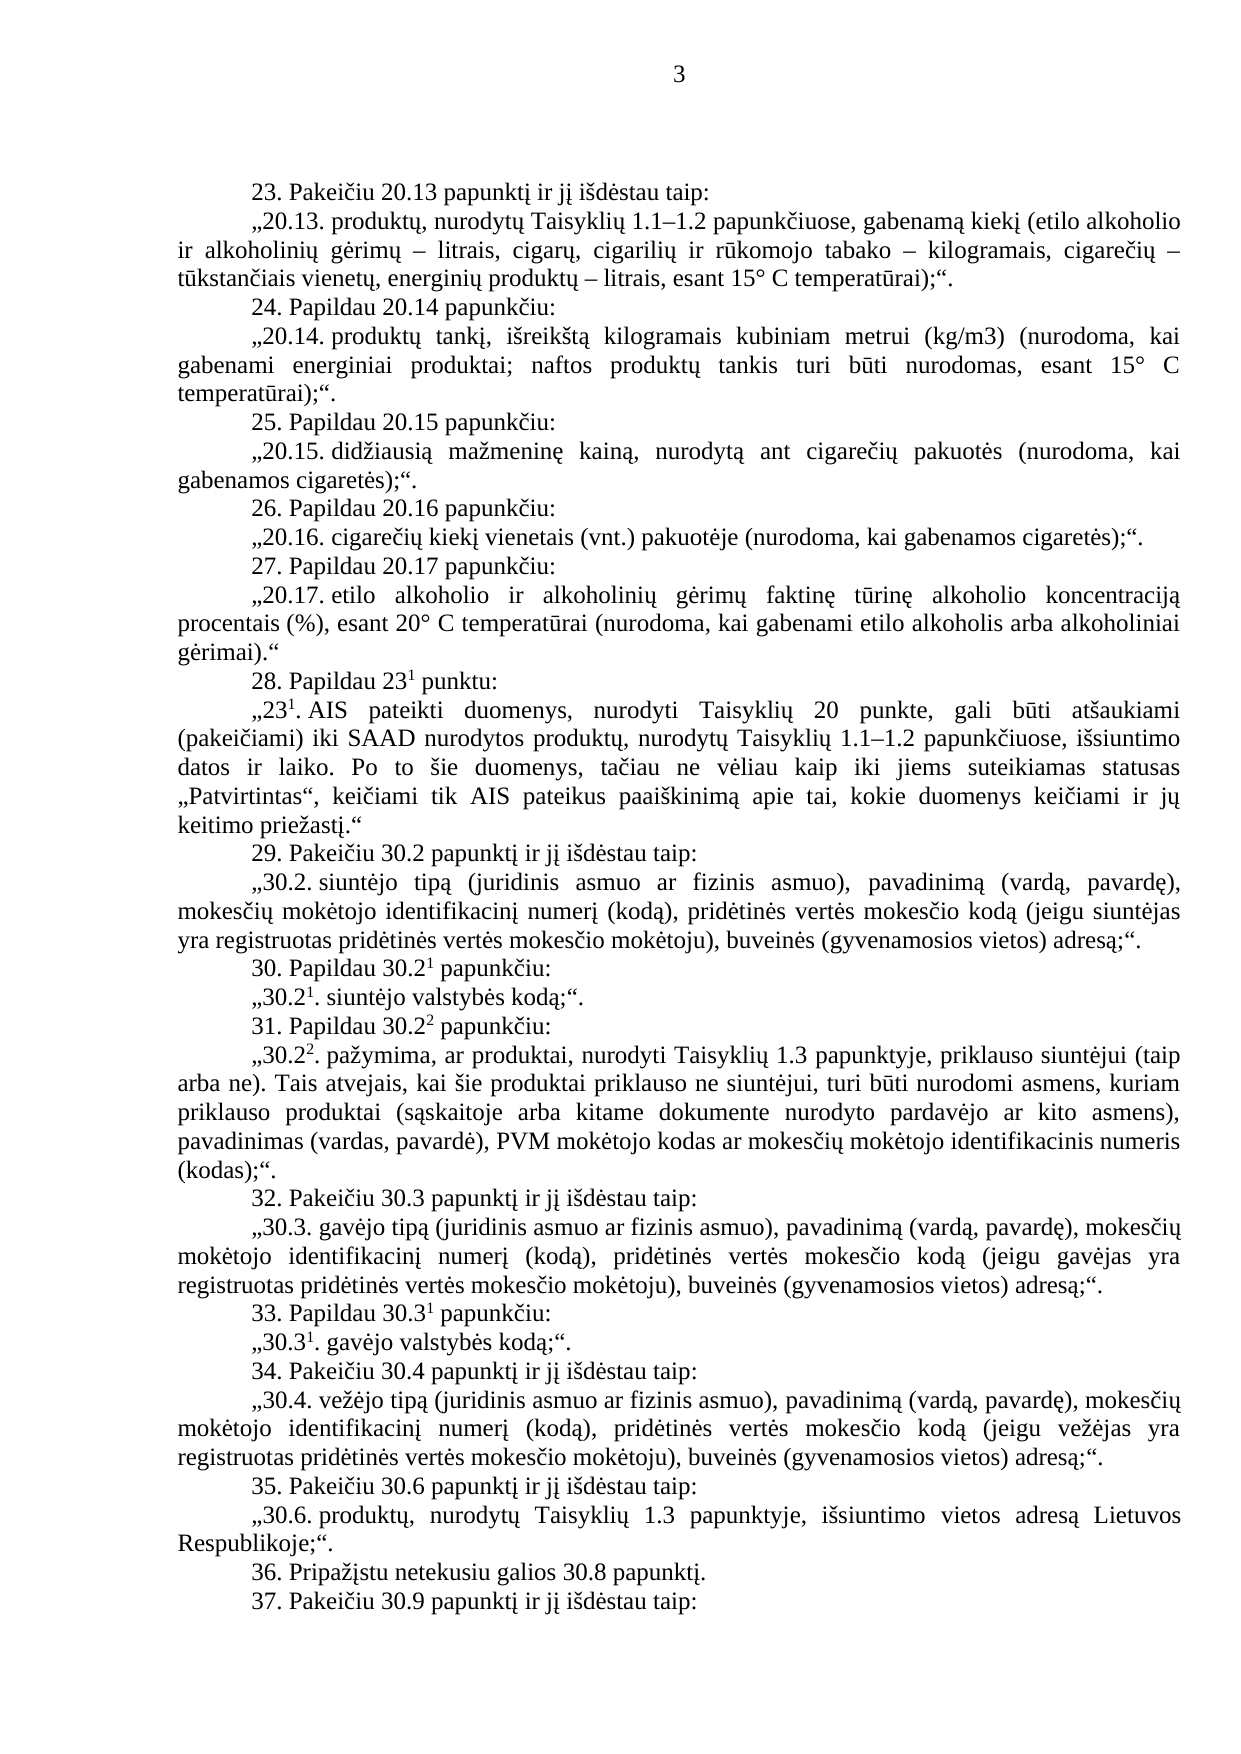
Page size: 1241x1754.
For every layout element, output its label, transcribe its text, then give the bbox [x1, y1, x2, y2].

text „30.22. pažymima, ar produktai, nurodyti Taisyklių 1.3 papunktyje, priklauso siuntėjui (taip arba ne). Tais atvejais, kai šie produktai priklauso ne siuntėjui, turi būti nurodomi asmens, kuriam priklauso produktai (sąskaitoje arba kitame dokumente nurodyto pardavėjo ar kito asmens), pavadinimas (vardas, pavardė), PVM mokėtojo kodas ar mokesčių mokėtojo identifikacinis numeris (kodas);“. [177, 1040, 1181, 1183]
text 29. Pakeičiu 30.2 papunktį ir jį išdėstau taip: [177, 838, 1181, 867]
text „20.13. produktų, nurodytų Taisyklių 1.1–1.2 papunkčiuose, gabenamą kiekį (etilo alkoholio ir alkoholinių gėrimų ‒ litrais, cigarų, cigarilių ir rūkomojo tabako ‒ kilogramais, cigarečių ‒ tūkstančiais vienetų, energinių produktų ‒ litrais, esant 15° C temperatūrai);“. [177, 206, 1181, 292]
text 30. Papildau 30.21 papunkčiu: [177, 953, 1181, 982]
text 32. Pakeičiu 30.3 papunktį ir jį išdėstau taip: [177, 1183, 1181, 1212]
text „231. AIS pateikti duomenys, nurodyti Taisyklių 20 punkte, gali būti atšaukiami (pakeičiami) iki SAAD nurodytos produktų, nurodytų Taisyklių 1.1–1.2 papunkčiuose, išsiuntimo datos ir laiko. Po to šie duomenys, tačiau ne vėliau kaip iki jiems suteikiamas statusas „Patvirtintas“, keičiami tik AIS pateikus paaiškinimą apie tai, kokie duomenys keičiami ir jų keitimo priežastį.“ [177, 695, 1181, 838]
text 23. Pakeičiu 20.13 papunktį ir jį išdėstau taip: [177, 177, 1181, 206]
text 28. Papildau 231 punktu: [177, 666, 1181, 695]
text „20.17. etilo alkoholio ir alkoholinių gėrimų faktinę tūrinę alkoholio koncentraciją procentais (%), esant 20° C temperatūrai (nurodoma, kai gabenami etilo alkoholis arba alkoholiniai gėrimai).“ [177, 580, 1181, 666]
text 25. Papildau 20.15 papunkčiu: [177, 407, 1181, 436]
text 33. Papildau 30.31 papunkčiu: [177, 1298, 1181, 1327]
text „20.15. didžiausią mažmeninę kainą, nurodytą ant cigarečių pakuotės (nurodoma, kai gabenamos cigaretės);“. [177, 436, 1181, 493]
text 26. Papildau 20.16 papunkčiu: [177, 493, 1181, 522]
text „30.2. siuntėjo tipą (juridinis asmuo ar fizinis asmuo), pavadinimą (vardą, pavardę), mokesčių mokėtojo identifikacinį numerį (kodą), pridėtinės vertės mokesčio kodą (jeigu siuntėjas yra registruotas pridėtinės vertės mokesčio mokėtoju), buveinės (gyvenamosios vietos) adresą;“. [177, 867, 1181, 953]
text „30.6. produktų, nurodytų Taisyklių 1.3 papunktyje, išsiuntimo vietos adresą Lietuvos Respublikoje;“. [177, 1500, 1181, 1557]
text „30.31. gavėjo valstybės kodą;“. [177, 1327, 1181, 1356]
text 27. Papildau 20.17 papunkčiu: [177, 551, 1181, 580]
text „30.4. vežėjo tipą (juridinis asmuo ar fizinis asmuo), pavadinimą (vardą, pavardę), mokesčių mokėtojo identifikacinį numerį (kodą), pridėtinės vertės mokesčio kodą (jeigu vežėjas yra registruotas pridėtinės vertės mokesčio mokėtoju), buveinės (gyvenamosios vietos) adresą;“. [177, 1385, 1181, 1471]
text 35. Pakeičiu 30.6 papunktį ir jį išdėstau taip: [177, 1471, 1181, 1500]
text „30.3. gavėjo tipą (juridinis asmuo ar fizinis asmuo), pavadinimą (vardą, pavardę), mokesčių mokėtojo identifikacinį numerį (kodą), pridėtinės vertės mokesčio kodą (jeigu gavėjas yra registruotas pridėtinės vertės mokesčio mokėtoju), buveinės (gyvenamosios vietos) adresą;“. [177, 1212, 1181, 1298]
text 36. Pripažįstu netekusiu galios 30.8 papunktį. [177, 1557, 1181, 1586]
text 31. Papildau 30.22 papunkčiu: [177, 1011, 1181, 1040]
text „30.21. siuntėjo valstybės kodą;“. [177, 982, 1181, 1011]
text „20.16. cigarečių kiekį vienetais (vnt.) pakuotėje (nurodoma, kai gabenamos cigaretės);“. [177, 522, 1181, 551]
text 34. Pakeičiu 30.4 papunktį ir jį išdėstau taip: [177, 1356, 1181, 1385]
text „20.14. produktų tankį, išreikštą kilogramais kubiniam metrui (kg/m3) (nurodoma, kai gabenami energiniai produktai; naftos produktų tankis turi būti nurodomas, esant 15° C temperatūrai);“. [177, 321, 1181, 407]
text 24. Papildau 20.14 papunkčiu: [177, 292, 1181, 321]
text 37. Pakeičiu 30.9 papunktį ir jį išdėstau taip: [177, 1586, 1181, 1615]
